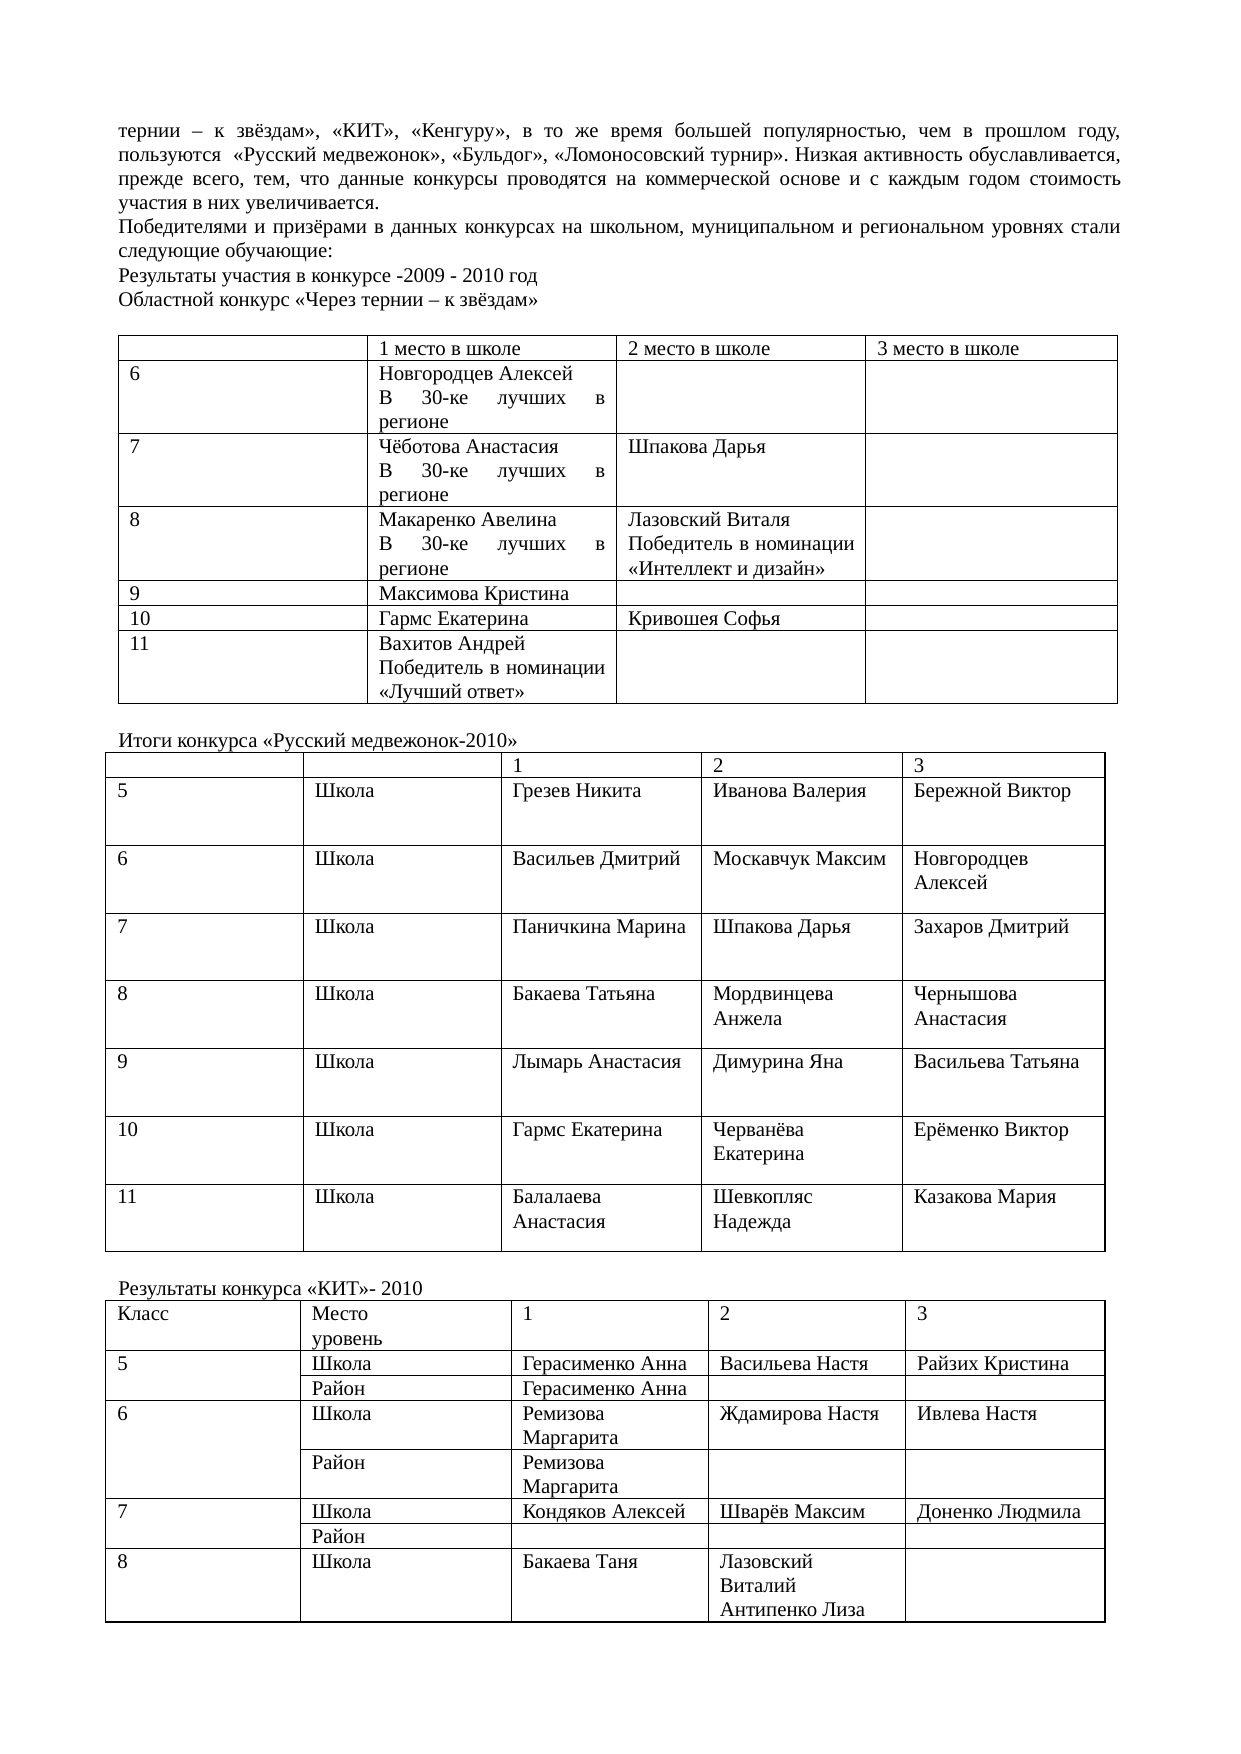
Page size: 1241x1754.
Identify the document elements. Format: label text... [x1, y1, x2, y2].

table_cell [709, 1524, 905, 1548]
table_cell Мордвинцева Анжела [702, 981, 902, 1048]
table_cell Кондяков Алексей [512, 1499, 708, 1523]
table_cell Васильев Дмитрий [502, 846, 701, 913]
table_cell Ремизова Маргарита [512, 1450, 708, 1498]
table_cell Кривошея Софья [617, 606, 865, 630]
table_cell Район [301, 1450, 511, 1498]
table_cell [866, 581, 1117, 604]
table_cell Балалаева Анастасия [502, 1185, 701, 1251]
table_cell [617, 631, 865, 703]
table_header 1 [512, 1301, 708, 1349]
table_header [304, 753, 501, 777]
table_cell 9 [119, 581, 367, 604]
table_cell Максимова Кристина [368, 581, 616, 604]
table_cell 7 [106, 1499, 300, 1548]
table_cell Бакаева Таня [512, 1549, 708, 1621]
table_cell 5 [106, 778, 303, 845]
table_cell [709, 1450, 905, 1498]
table_header 3 место в школе [866, 336, 1117, 360]
table_cell 10 [119, 606, 367, 630]
table_header 2 место в школе [617, 336, 865, 360]
table_cell Вахитов Андрей Победитель в номинации «Лучший ответ» [368, 631, 616, 703]
text Итоги конкурса «Русский медвежонок-2010» [118, 728, 1122, 752]
table_cell Школа [304, 778, 501, 845]
table_cell Гармс Екатерина [368, 606, 616, 630]
table_cell Бакаева Татьяна [502, 981, 701, 1048]
table_cell Шевкопляс Надежда [702, 1185, 902, 1251]
table_cell Васильева Настя [709, 1351, 905, 1374]
table_cell Москавчук Максим [702, 846, 902, 913]
table_header 3 [906, 1301, 1104, 1349]
table_cell Макаренко Авелина В 30-ке лучших в регионе [368, 507, 616, 579]
table_cell Шпакова Дарья [617, 434, 865, 506]
table_header 2 [709, 1301, 905, 1349]
table_cell Район [301, 1376, 511, 1400]
table_cell Бережной Виктор [903, 778, 1104, 845]
table_header 1 место в школе [368, 336, 616, 360]
table_cell Школа [304, 1049, 501, 1116]
table_cell 6 [106, 1401, 300, 1498]
table_cell 10 [106, 1117, 303, 1183]
table_cell [906, 1376, 1104, 1400]
table_cell Иванова Валерия [702, 778, 902, 845]
table_cell Школа [301, 1499, 511, 1523]
table_cell 7 [119, 434, 367, 506]
table_cell Гармс Екатерина [502, 1117, 701, 1183]
table_cell Чёботова Анастасия В 30-ке лучших в регионе [368, 434, 616, 506]
text Результаты участия в конкурсе -2009 - 2010 год [118, 262, 1122, 287]
table_cell [866, 507, 1117, 579]
table_cell [617, 581, 865, 604]
table_cell 8 [119, 507, 367, 579]
table_cell Ждамирова Настя [709, 1401, 905, 1449]
table_cell 7 [106, 914, 303, 980]
table_cell Школа [304, 914, 501, 980]
table_cell Новгородцев Алексей В 30-ке лучших в регионе [368, 361, 616, 433]
table_cell 8 [106, 981, 303, 1048]
table_cell Грезев Никита [502, 778, 701, 845]
table_cell Шпакова Дарья [702, 914, 902, 980]
table_cell Герасименко Анна [512, 1376, 708, 1400]
text Областной конкурс «Через тернии – к звёздам» [118, 287, 1122, 311]
table_cell Ивлева Настя [906, 1401, 1104, 1449]
table_cell Ерёменко Виктор [903, 1117, 1104, 1183]
table_cell [866, 434, 1117, 506]
table_cell 6 [119, 361, 367, 433]
table_cell Школа [304, 981, 501, 1048]
table_header [119, 336, 367, 360]
table_cell [512, 1524, 708, 1548]
table_cell 8 [106, 1549, 300, 1621]
table_cell 11 [106, 1185, 303, 1251]
table_cell [906, 1524, 1104, 1548]
table_cell Райзих Кристина [906, 1351, 1104, 1374]
table_cell Доненко Людмила [906, 1499, 1104, 1523]
table_cell Паничкина Марина [502, 914, 701, 980]
table_cell [906, 1450, 1104, 1498]
table_cell Ремизова Маргарита [512, 1401, 708, 1449]
table_cell [906, 1549, 1104, 1621]
table_cell [866, 361, 1117, 433]
table_cell Шварёв Максим [709, 1499, 905, 1523]
table_cell Школа [301, 1401, 511, 1449]
table_header [106, 753, 303, 777]
table_cell Лазовский Виталий Антипенко Лиза [709, 1549, 905, 1621]
table_cell [709, 1376, 905, 1400]
text Победителями и призёрами в данных конкурсах на школьном, муниципальном и региональном уровнях стали следующие обучающие: [118, 214, 1122, 262]
table_cell Школа [301, 1351, 511, 1374]
table_cell Димурина Яна [702, 1049, 902, 1116]
table_cell Захаров Дмитрий [903, 914, 1104, 980]
table_cell 9 [106, 1049, 303, 1116]
table_cell Школа [304, 846, 501, 913]
table_header 2 [702, 753, 902, 777]
table_cell Черванёва Екатерина [702, 1117, 902, 1183]
table_cell [866, 606, 1117, 630]
table_header Место уровень [301, 1301, 511, 1349]
table_header 3 [903, 753, 1104, 777]
table_cell Лазовский Виталя Победитель в номинации «Интеллект и дизайн» [617, 507, 865, 579]
table_cell [617, 361, 865, 433]
table_cell 6 [106, 846, 303, 913]
text Результаты конкурса «КИТ»- 2010 [118, 1276, 1122, 1300]
table_cell [866, 631, 1117, 703]
table_cell Школа [301, 1549, 511, 1621]
table_cell Лымарь Анастасия [502, 1049, 701, 1116]
table_cell 5 [106, 1351, 300, 1400]
table_cell Школа [304, 1185, 501, 1251]
table_cell Новгородцев Алексей [903, 846, 1104, 913]
table_cell Чернышова Анастасия [903, 981, 1104, 1048]
table_header Класс [106, 1301, 300, 1349]
table_cell Казакова Мария [903, 1185, 1104, 1251]
table_cell Район [301, 1524, 511, 1548]
table_cell Школа [304, 1117, 501, 1183]
table_cell 11 [119, 631, 367, 703]
text тернии – к звёздам», «КИТ», «Кенгуру», в то же время большей популярностью, чем в прошлом году, пользуются «Русский медвежонок», «Бульдог», «Ломоносовский турнир». Низкая активность обуславливается, прежде всего, тем, что данные конкурсы проводятся на коммерческой основе и с каждым годом стоимость участия в них увеличивается. [118, 118, 1122, 214]
table_cell Васильева Татьяна [903, 1049, 1104, 1116]
table_cell Герасименко Анна [512, 1351, 708, 1374]
table_header 1 [502, 753, 701, 777]
